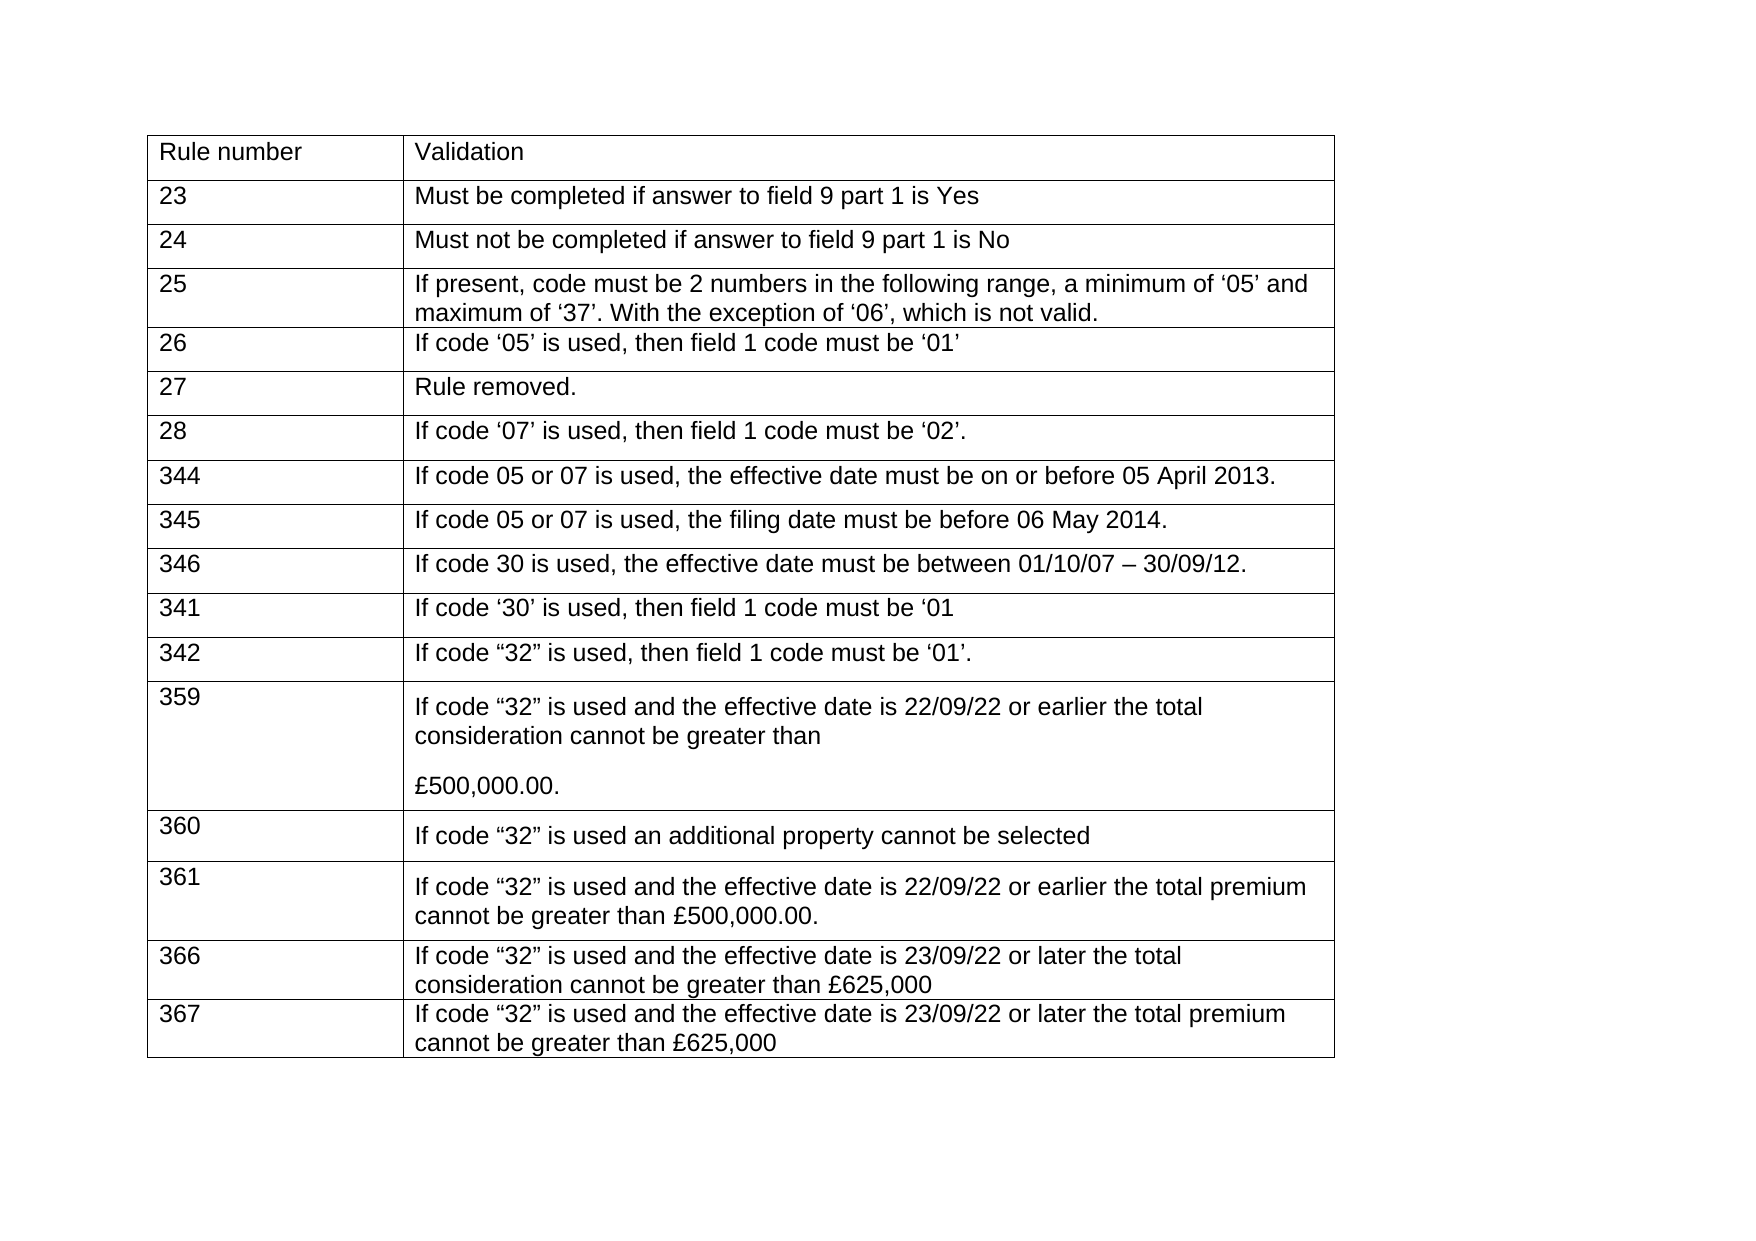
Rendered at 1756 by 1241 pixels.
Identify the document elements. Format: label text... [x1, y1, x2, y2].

table_cell If code “32” is used an additional property cannot be selected [404, 811, 1334, 861]
table_cell If code ‘30’ is used, then field 1 code must be ‘01 [404, 594, 1334, 637]
table_cell If code “32” is used and the effective date is 23/09/22 or later the total premium cannot be greater than £625,000 [404, 1000, 1334, 1057]
table_cell If code ‘05’ is used, then field 1 code must be ‘01’ [404, 328, 1334, 371]
table_cell If code “32” is used and the effective date is 22/09/22 or earlier the total premium cannot be greater than £500,000.00. [404, 862, 1334, 940]
table_cell Must not be completed if answer to field 9 part 1 is No [404, 225, 1334, 268]
table_cell 367 [148, 1000, 403, 1057]
table_cell 26 [148, 328, 403, 371]
table_cell 361 [148, 862, 403, 940]
table_cell If code 30 is used, the effective date must be between 01/10/07 – 30/09/12. [404, 549, 1334, 592]
table_cell If present, code must be 2 numbers in the following range, a minimum of ‘05’ and maximum of ‘37’. With the exception of ‘06’, which is not valid. [404, 269, 1334, 327]
table_cell 24 [148, 225, 403, 268]
table_header Rule number [148, 136, 403, 180]
table_cell Must be completed if answer to field 9 part 1 is Yes [404, 181, 1334, 224]
table_header Validation [404, 136, 1334, 180]
table_cell 360 [148, 811, 403, 861]
table_cell 342 [148, 638, 403, 681]
table_cell 27 [148, 372, 403, 415]
table_cell 344 [148, 461, 403, 504]
table_cell 345 [148, 505, 403, 548]
table_cell Rule removed. [404, 372, 1334, 415]
table_cell 28 [148, 416, 403, 459]
table_cell 23 [148, 181, 403, 224]
table_cell 341 [148, 594, 403, 637]
table_cell If code 05 or 07 is used, the effective date must be on or before 05 April 2013. [404, 461, 1334, 504]
table_cell If code “32” is used and the effective date is 22/09/22 or earlier the total consideration cannot be greater than £500,000.00. [404, 682, 1334, 810]
table_cell If code “32” is used and the effective date is 23/09/22 or later the total consideration cannot be greater than £625,000 [404, 941, 1334, 998]
table_cell If code “32” is used, then field 1 code must be ‘01’. [404, 638, 1334, 681]
table_cell 25 [148, 269, 403, 327]
table_cell If code ‘07’ is used, then field 1 code must be ‘02’. [404, 416, 1334, 459]
table_cell 346 [148, 549, 403, 592]
table_cell If code 05 or 07 is used, the filing date must be before 06 May 2014. [404, 505, 1334, 548]
table_cell 366 [148, 941, 403, 998]
table_cell 359 [148, 682, 403, 810]
